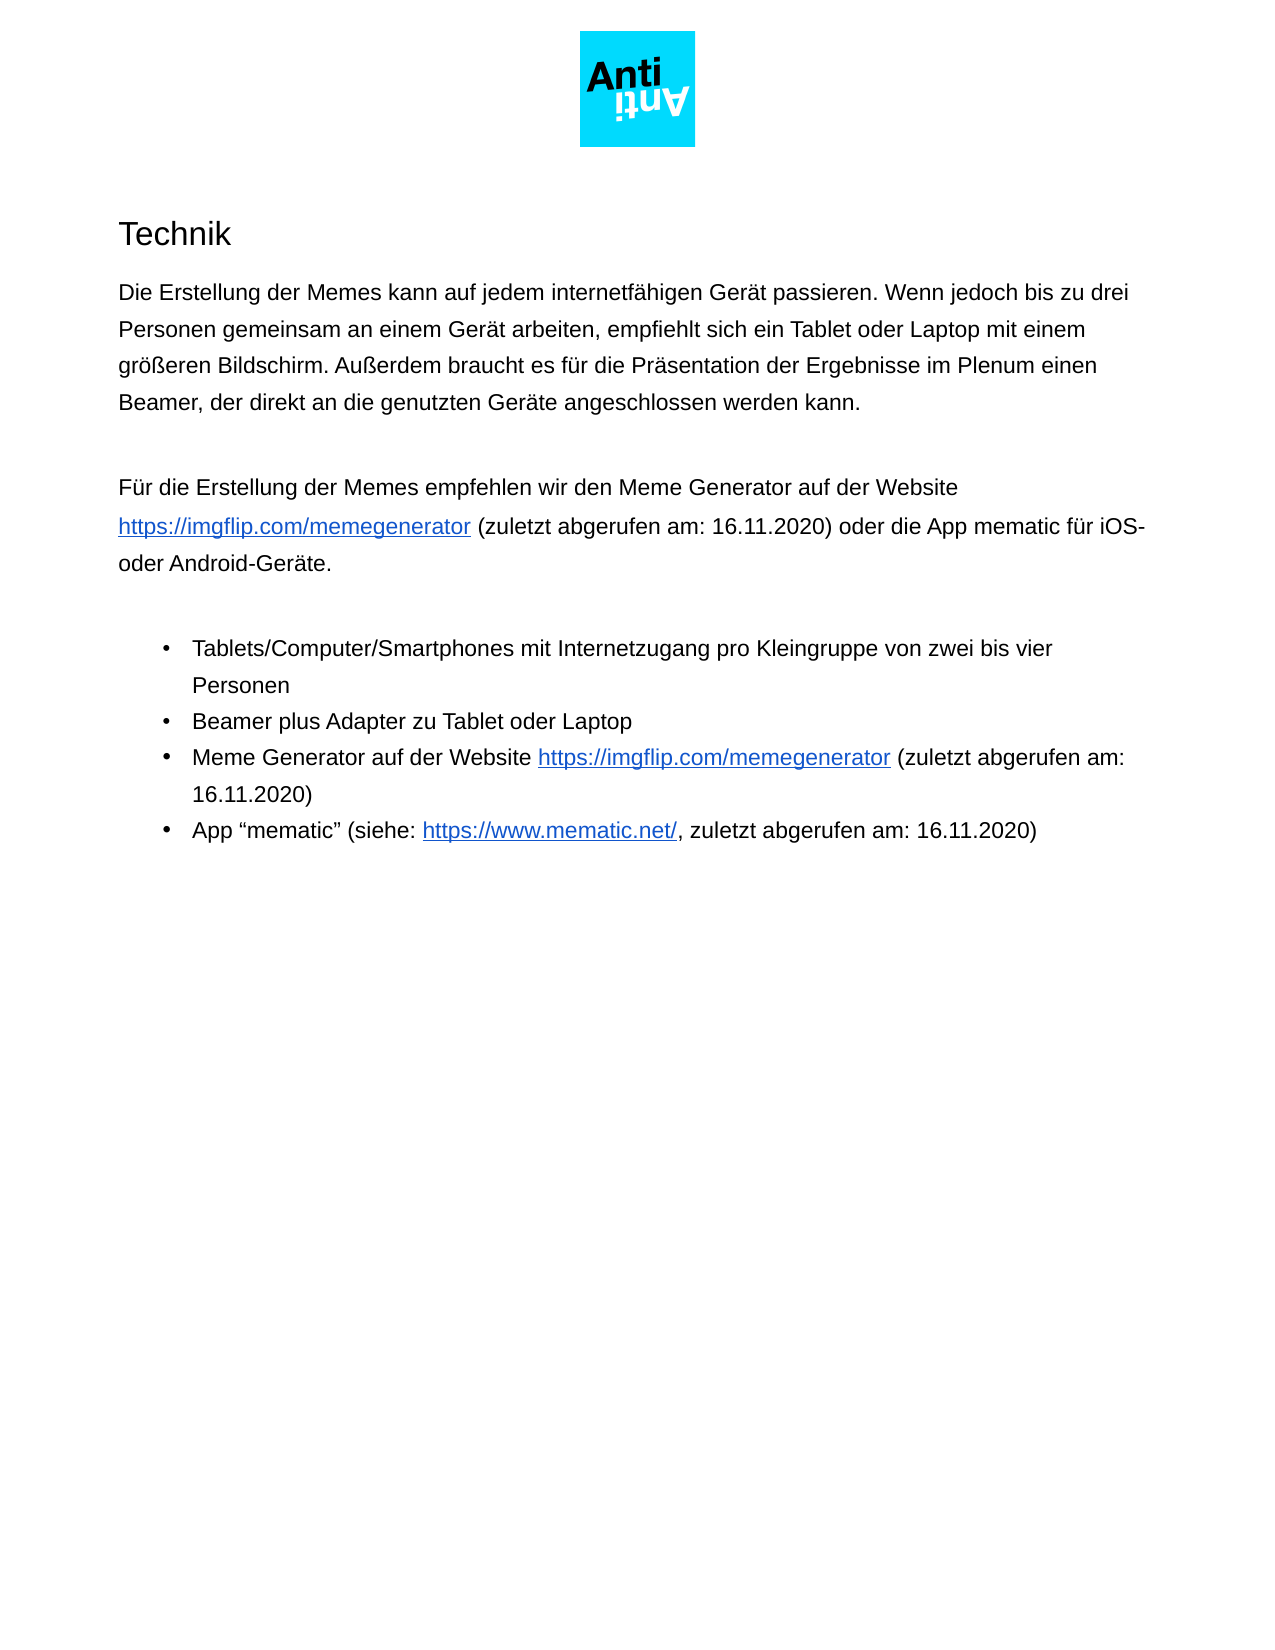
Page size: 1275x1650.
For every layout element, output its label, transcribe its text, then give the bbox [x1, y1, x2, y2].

list App “mematic” (siehe: https://www.mematic.net/, zuletzt abgerufen am: 16.11.2020) [162, 817, 1157, 844]
text Für die Erstellung der Memes empfehlen wir den Meme Generator auf der Website https://imgflip.com/memegenerator (zuletzt abgerufen am: 16.11.2020) oder die App mematic für iOS- oder Android-Geräte. [118, 474, 1157, 576]
list Tablets/Computer/Smartphones mit Internetzugang pro Kleingruppe von zwei bis vier Personen [162, 635, 1157, 698]
subtitle Technik [118, 214, 1157, 252]
text Die Erstellung der Memes kann auf jedem internetfähigen Gerät passieren. Wenn jedoch bis zu drei Personen gemeinsam an einem Gerät arbeiten, empfiehlt sich ein Tablet oder Laptop mit einem größeren Bildschirm. Außerdem braucht es für die Präsentation der Ergebnisse im Plenum einen Beamer, der direkt an die genutzten Geräte angeschlossen werden kann. [118, 279, 1157, 415]
list Beamer plus Adapter zu Tablet oder Laptop [162, 708, 1157, 734]
list Meme Generator auf der Website https://imgflip.com/memegenerator (zuletzt abgerufen am: 16.11.2020) [162, 744, 1157, 807]
picture [580, 31, 696, 147]
